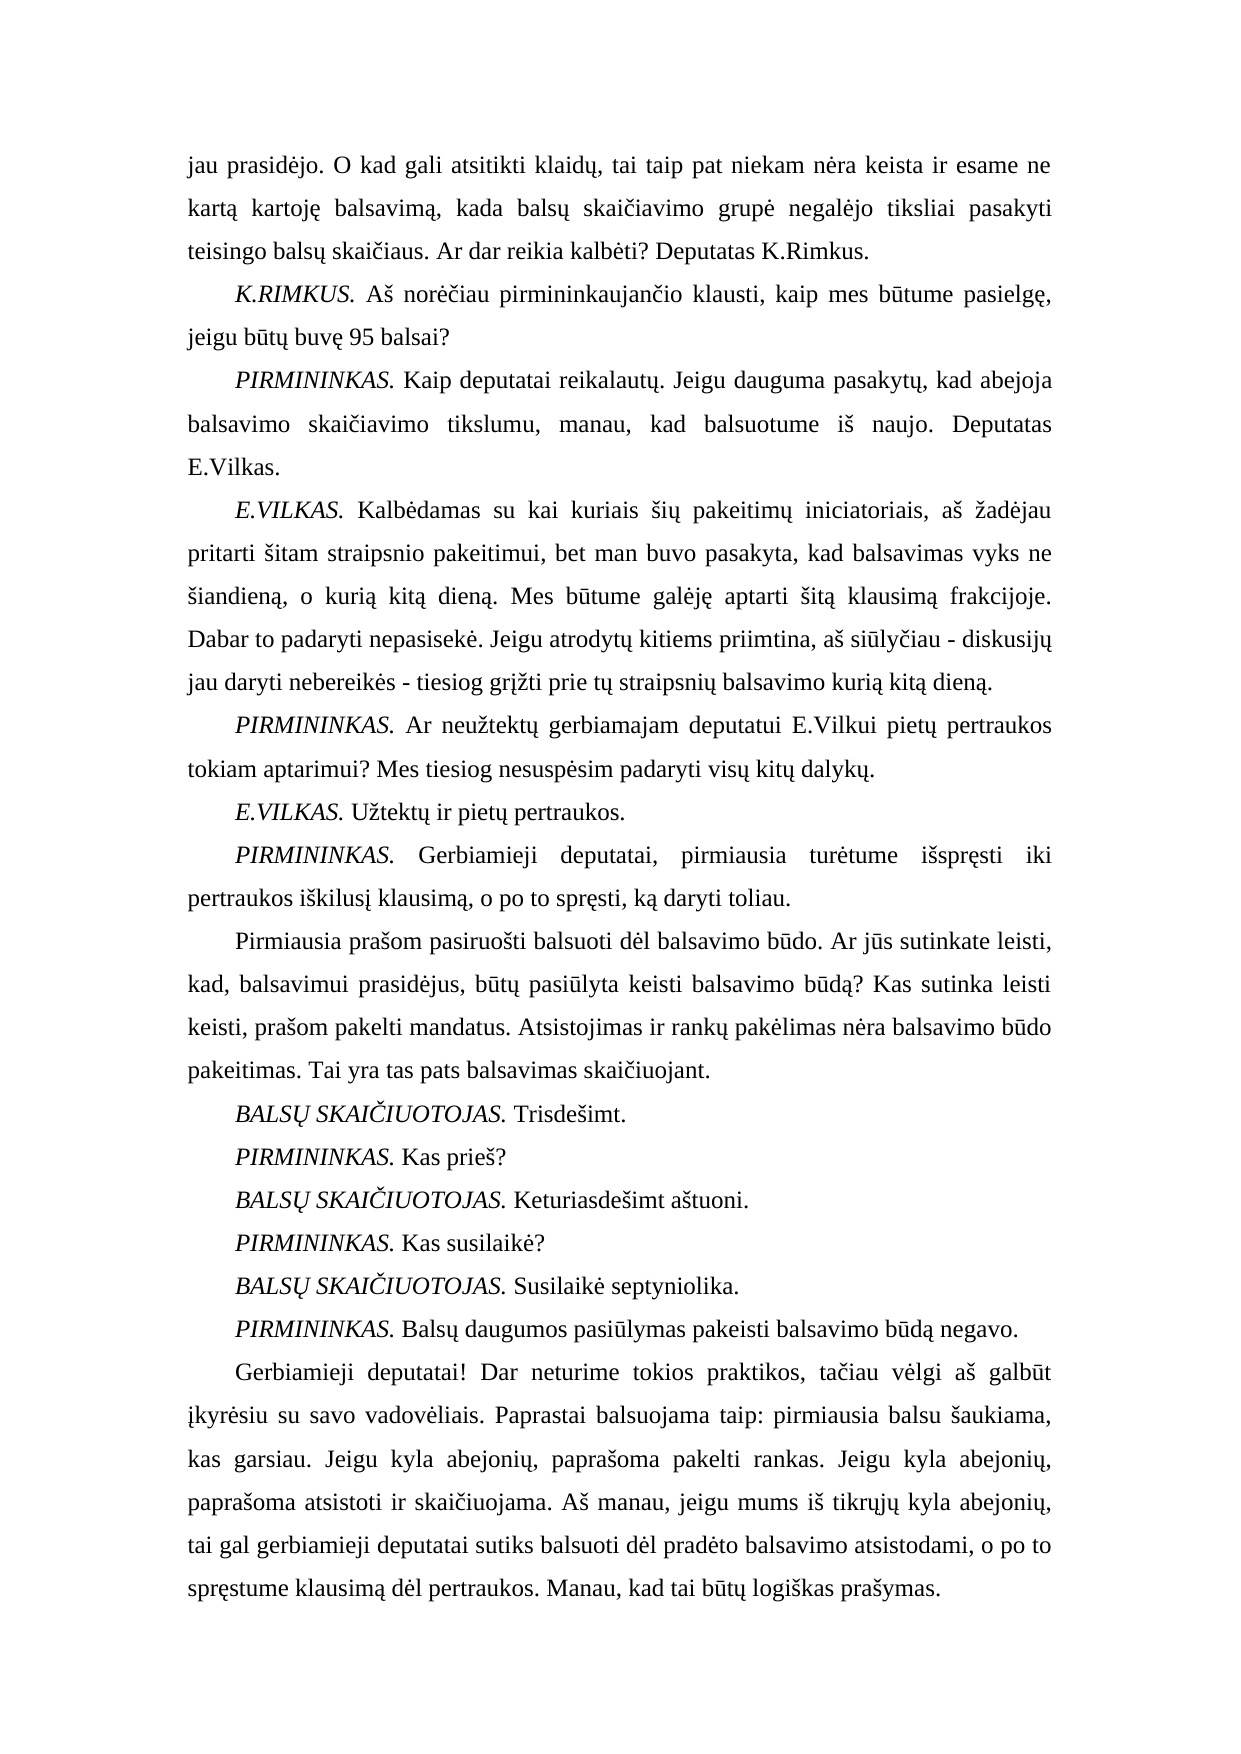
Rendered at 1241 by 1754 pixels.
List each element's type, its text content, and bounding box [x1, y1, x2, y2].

text jau prasidėjo. O kad gali atsitikti klaidų, tai taip pat niekam nėra keista ir esame ne kartą kartoję balsavimą, kada balsų skaičiavimo grupė negalėjo tiksliai pasakyti teisingo balsų skaičiaus. Ar dar reikia kalbėti? Deputatas K.Rimkus. [187, 150, 1053, 265]
text Gerbiamieji deputatai! Dar neturime tokios praktikos, tačiau vėlgi aš galbūt įkyrėsiu su savo vadovėliais. Paprastai balsuojama taip: pirmiausia balsu šaukiama, kas garsiau. Jeigu kyla abejonių, paprašoma pakelti rankas. Jeigu kyla abejonių, paprašoma atsistoti ir skaičiuojama. Aš manau, jeigu mums iš tikrųjų kyla abejonių, tai gal gerbiamieji deputatai sutiks balsuoti dėl pradėto balsavimo atsistodami, o po to spręstume klausimą dėl pertraukos. Manau, kad tai būtų logiškas prašymas. [187, 1357, 1053, 1602]
text PIRMININKAS. Balsų daugumos pasiūlymas pakeisti balsavimo būdą ne­gavo. [187, 1314, 1053, 1343]
text Pirmiausia prašom pasiruošti balsuoti dėl balsavimo būdo. Ar jūs sutinkate leisti, kad, balsavimui prasidėjus, būtų pasiūlyta keisti balsavimo būdą? Kas sutinka leisti keisti, prašom pakelti mandatus. Atsistojimas ir rankų pakėlimas nėra balsavimo būdo pakeitimas. Tai yra tas pats balsavimas skaičiuojant. [187, 926, 1053, 1084]
text PIRMININKAS. Kas prieš? [187, 1142, 1053, 1171]
text PIRMININKAS. Kaip deputatai reikalautų. Jeigu dauguma pasakytų, kad abejoja balsavimo skaičiavimo tikslumu, manau, kad balsuotume iš naujo. Deputatas E.Vilkas. [187, 366, 1053, 481]
text BALSŲ SKAIČIUOTOJAS. Susilaikė septyniolika. [187, 1271, 1053, 1300]
text E.VILKAS. Užtektų ir pietų pertraukos. [187, 797, 1053, 826]
text BALSŲ SKAIČIUOTOJAS. Trisdešimt. [187, 1099, 1053, 1127]
text PIRMININKAS. Ar neužtektų gerbiamajam deputatui E.Vilkui pietų pertraukos tokiam aptarimui? Mes tiesiog nesuspėsim padaryti visų kitų dalykų. [187, 711, 1053, 782]
text E.VILKAS. Kalbėdamas su kai kuriais šių pakeitimų iniciatoriais, aš žadėjau pritarti šitam straipsnio pakeitimui, bet man buvo pasakyta, kad balsavimas vyks ne šiandieną, o kurią kitą dieną. Mes būtume galėję aptarti šitą klausimą frakcijoje. Dabar to padaryti nepasisekė. Jeigu atrodytų kitiems priimtina, aš siūlyčiau - diskusijų jau daryti nebereikės - tiesiog grįžti prie tų straipsnių balsavimo kurią kitą dieną. [187, 495, 1053, 696]
text PIRMININKAS. Kas susilaikė? [187, 1228, 1053, 1257]
text BALSŲ SKAIČIUOTOJAS. Keturiasdešimt aštuoni. [187, 1185, 1053, 1214]
text K.RIMKUS. Aš norėčiau pirmininkaujančio klausti, kaip mes būtume pasielgę, jeigu būtų buvę 95 balsai? [187, 279, 1053, 351]
text PIRMININKAS. Gerbiamieji deputatai, pirmiausia turėtume išspręsti iki pertraukos iškilusį klausimą, o po to spręsti, ką daryti toliau. [187, 840, 1053, 912]
